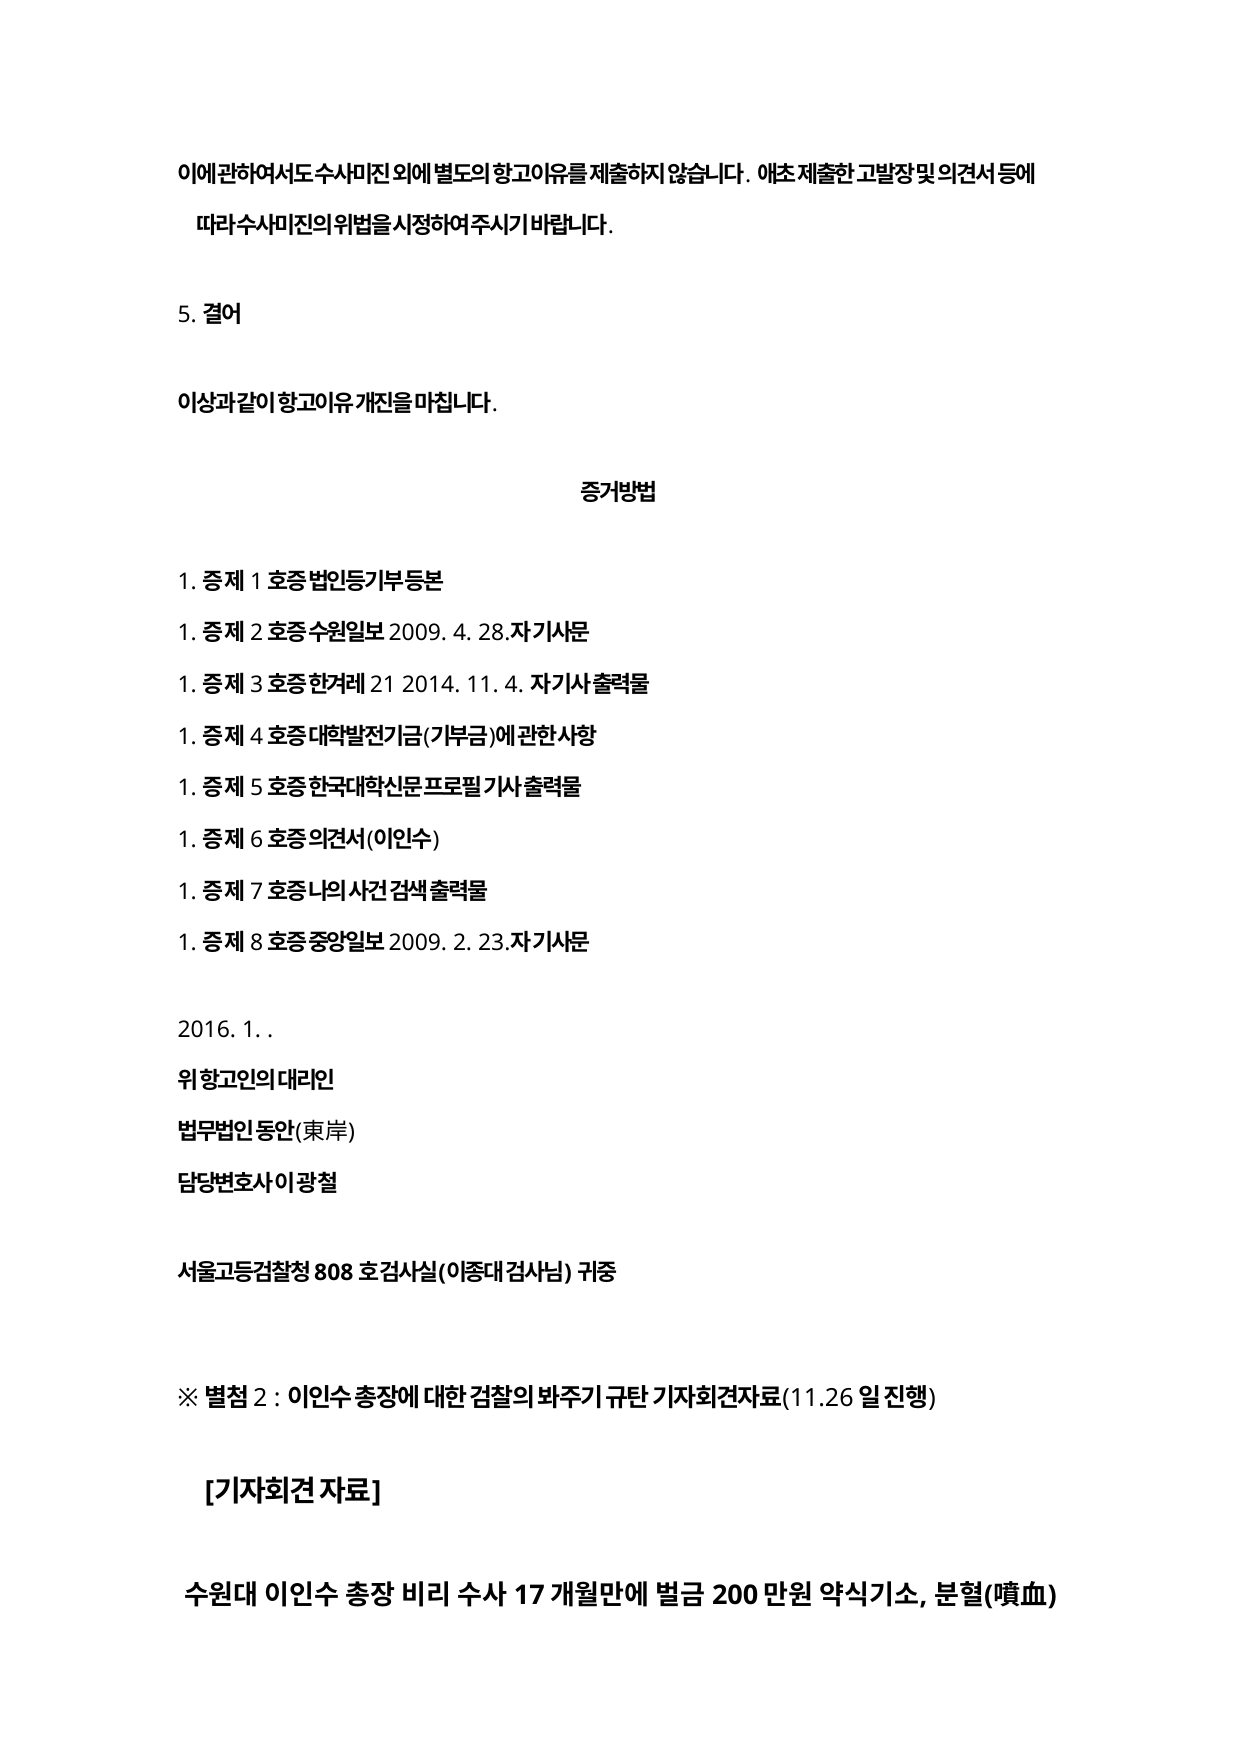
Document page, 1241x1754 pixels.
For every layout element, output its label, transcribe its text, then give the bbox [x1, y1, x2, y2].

text 1. 증 제4호증 대학발전기금(기부금)에 관한 사항 [177, 718, 1063, 751]
text 1. 증 제6호증 의견서(이인수) [177, 821, 1063, 854]
text 위 항고인의 대리인 [177, 1062, 1063, 1095]
text 서울고등검찰청 808호 검사실(이종대 검사님) 귀중 [177, 1253, 1063, 1287]
text 1. 증 제3호증 한겨레 21 2014. 11. 4. 자 기사 출력물 [177, 666, 1063, 699]
text 1. 증 제7호증 나의 사건 검색 출력물 [177, 873, 1063, 906]
text 법무법인 동안(東岸) [177, 1113, 1063, 1146]
text [기자회견 자료] [204, 1468, 1063, 1510]
text 수원대 이인수 총장 비리 수사 17개월만에 벌금 200만원 약식기소, 분혈(噴血) [177, 1573, 1063, 1612]
text ※ 별첨 2 : 이인수 총장에 대한 검찰의 봐주기 규탄 기자회견자료(11.26일 진행) [177, 1377, 1063, 1413]
text 이에 관하여서도 수사미진 외에 별도의 항고이유를 제출하지 않습니다. 애초 제출한 고발장 및 의견서 등에 따라 수사미진의 위법을 시정하여 주시기 바랍니다. [177, 155, 1063, 240]
text 1. 증 제8호증 중앙일보 2009. 2. 23.자 기사문 [177, 924, 1063, 958]
text 5. 결어 [177, 296, 1063, 329]
text 1. 증 제5호증 한국대학신문 프로필 기사 출력물 [177, 769, 1063, 803]
text 1. 증 제2호증 수원일보 2009. 4. 28.자 기사문 [177, 614, 1063, 648]
text 증거방법 [177, 474, 1063, 507]
text 1. 증 제1호증 법인등기부 등본 [177, 563, 1063, 596]
text 2016. 1. . [177, 1013, 1063, 1044]
text 이상과 같이 항고이유 개진을 마칩니다. [177, 385, 1063, 418]
text 담당변호사 이 광 철 [177, 1165, 1063, 1198]
